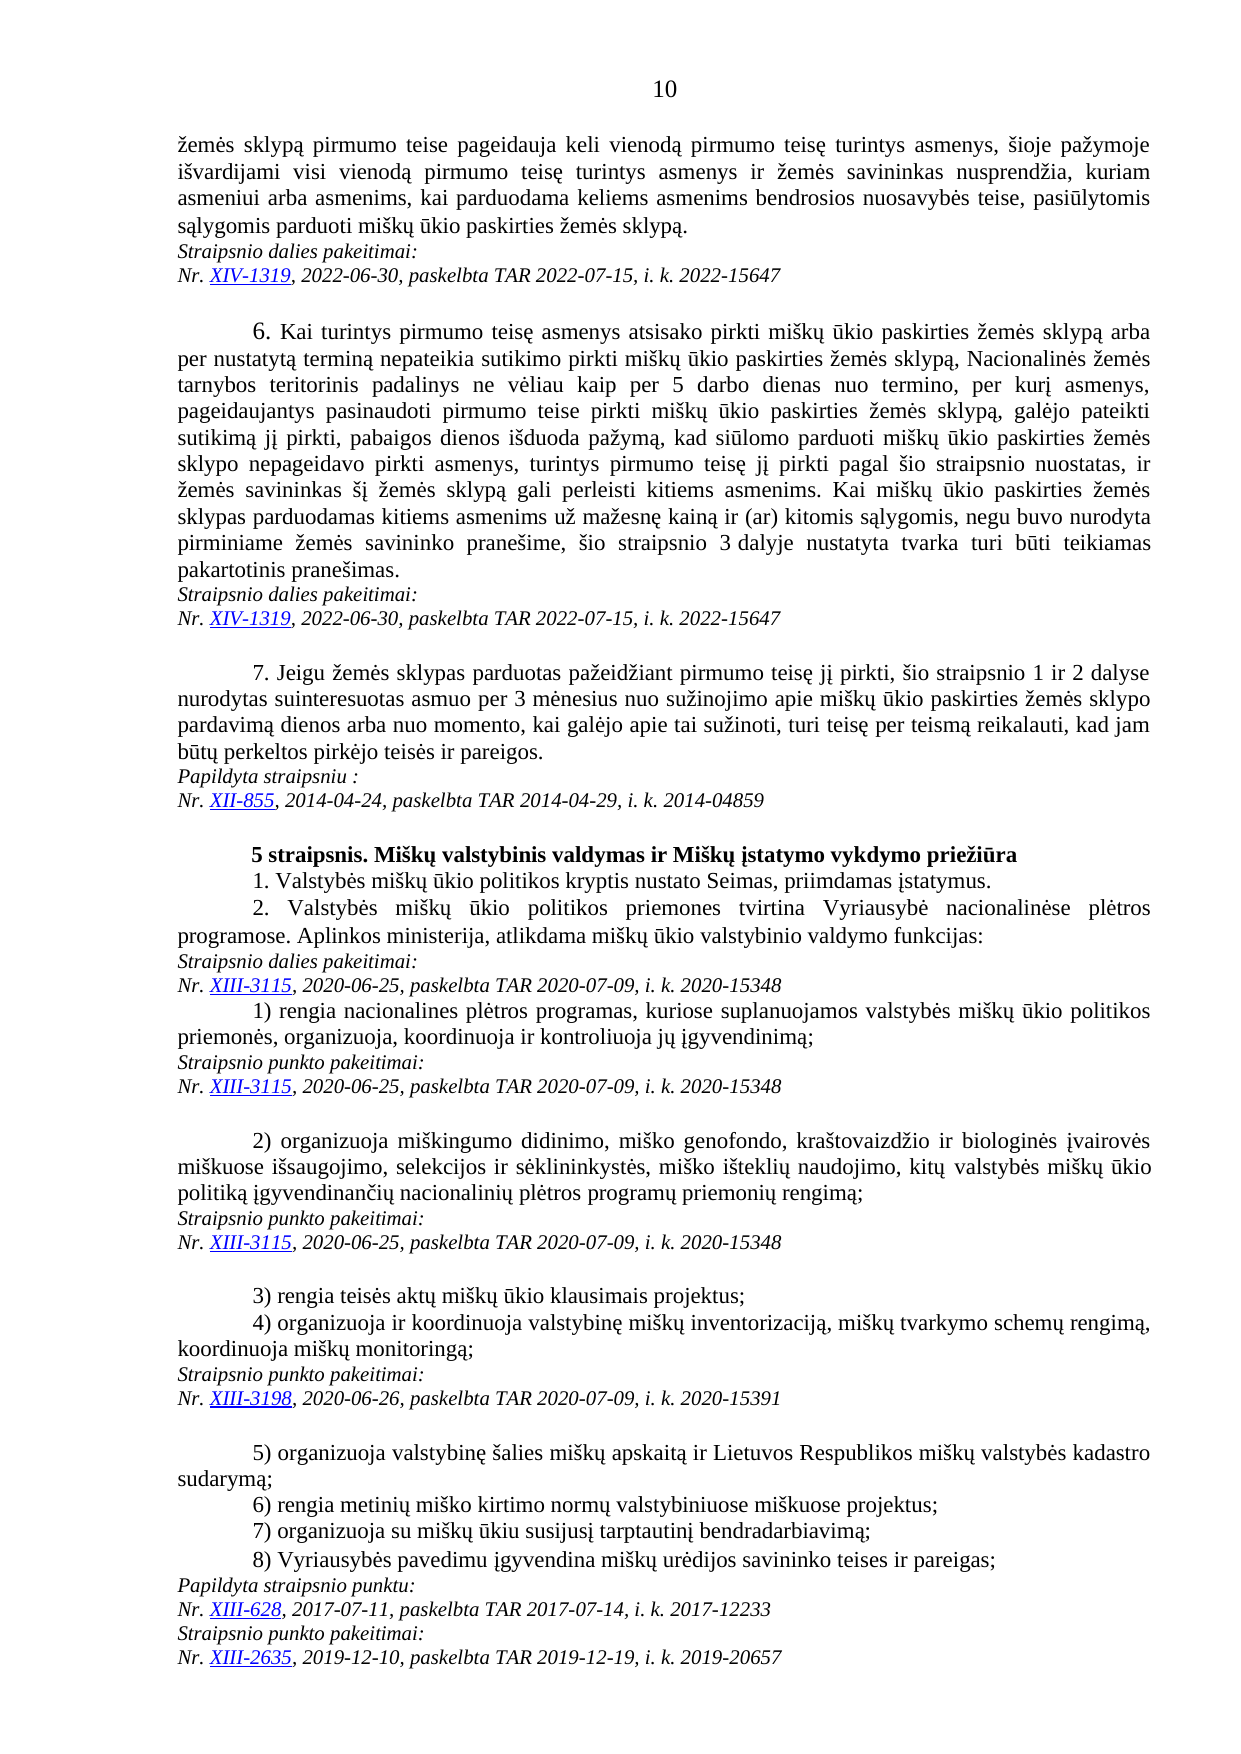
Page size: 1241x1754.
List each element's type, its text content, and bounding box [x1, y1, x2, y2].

text Nr. XIII-3115, 2020-06-25, paskelbta TAR 2020-07-09, i. k. 2020-15348 [177, 1074, 1152, 1098]
text Straipsnio dalies pakeitimai: [177, 582, 1152, 606]
text Papildyta straipsnio punktu: [177, 1573, 1152, 1597]
text Straipsnio punkto pakeitimai: [177, 1362, 1152, 1386]
text Straipsnio punkto pakeitimai: [177, 1621, 1152, 1645]
text Nr. XIV-1319, 2022-06-30, paskelbta TAR 2022-07-15, i. k. 2022-15647 [177, 606, 1152, 630]
text žemės sklypą pirmumo teise pageidauja keli vienodą pirmumo teisę turintys asmenys, šioje pažymoje išvardijami visi vienodą pirmumo teisę turintys asmenys ir žemės savininkas nusprendžia, kuriam asmeniui arba asmenims, kai parduodama keliems asmenims bendrosios nuosavybės teise, pasiūlytomis sąlygomis parduoti miškų ūkio paskirties žemės sklypą. [177, 131, 1152, 239]
text 8) Vyriausybės pavedimu įgyvendina miškų urėdijos savininko teises ir pareigas; [177, 1544, 1152, 1573]
text 1. Valstybės miškų ūkio politikos kryptis nustato Seimas, priimdamas įstatymus. [177, 867, 1152, 894]
text Straipsnio dalies pakeitimai: [177, 239, 1152, 263]
text 7. Jeigu žemės sklypas parduotas pažeidžiant pirmumo teisę jį pirkti, šio straipsnio 1 ir 2 dalyse nurodytas suinteresuotas asmuo per 3 mėnesius nuo sužinojimo apie miškų ūkio paskirties žemės sklypo pardavimą dienos arba nuo momento, kai galėjo apie tai sužinoti, turi teisę per teismą reikalauti, kad jam būtų perkeltos pirkėjo teisės ir pareigos. [177, 659, 1152, 764]
text 2) organizuoja miškingumo didinimo, miško genofondo, kraštovaizdžio ir biologinės įvairovės miškuose išsaugojimo, selekcijos ir sėklininkystės, miško išteklių naudojimo, kitų valstybės miškų ūkio politiką įgyvendinančių nacionalinių plėtros programų priemonių rengimą; [177, 1127, 1152, 1206]
text 6. Kai turintys pirmumo teisę asmenys atsisako pirkti miškų ūkio paskirties žemės sklypą arba per nustatytą terminą nepateikia sutikimo pirkti miškų ūkio paskirties žemės sklypą, Nacionalinės žemės tarnybos teritorinis padalinys ne vėliau kaip per 5 darbo dienas nuo termino, per kurį asmenys, pageidaujantys pasinaudoti pirmumo teise pirkti miškų ūkio paskirties žemės sklypą, galėjo pateikti sutikimą jį pirkti, pabaigos dienos išduoda pažymą, kad siūlomo parduoti miškų ūkio paskirties žemės sklypo nepageidavo pirkti asmenys, turintys pirmumo teisę jį pirkti pagal šio straipsnio nuostatas, ir žemės savininkas šį žemės sklypą gali perleisti kitiems asmenims. Kai miškų ūkio paskirties žemės sklypas parduodamas kitiems asmenims už mažesnę kainą ir (ar) kitomis sąlygomis, negu buvo nurodyta pirminiame žemės savininko pranešime, šio straipsnio 3 dalyje nustatyta tvarka turi būti teikiamas pakartotinis pranešimas. [177, 316, 1152, 582]
text 1) rengia nacionalines plėtros programas, kuriose suplanuojamos valstybės miškų ūkio politikos priemonės, organizuoja, koordinuoja ir kontroliuoja jų įgyvendinimą; [177, 997, 1152, 1050]
text Straipsnio punkto pakeitimai: [177, 1206, 1152, 1230]
text Nr. XIII-2635, 2019-12-10, paskelbta TAR 2019-12-19, i. k. 2019-20657 [177, 1645, 1152, 1669]
text 4) organizuoja ir koordinuoja valstybinę miškų inventorizaciją, miškų tvarkymo schemų rengimą, koordinuoja miškų monitoringą; [177, 1309, 1152, 1362]
text Nr. XIII-3198, 2020-06-26, paskelbta TAR 2020-07-09, i. k. 2020-15391 [177, 1386, 1152, 1410]
text 5 straipsnis. Miškų valstybinis valdymas ir Miškų įstatymo vykdymo priežiūra [251, 841, 1152, 867]
text 3) rengia teisės aktų miškų ūkio klausimais projektus; [177, 1283, 1152, 1309]
text Nr. XII-855, 2014-04-24, paskelbta TAR 2014-04-29, i. k. 2014-04859 [177, 788, 1152, 812]
text 6) rengia metinių miško kirtimo normų valstybiniuose miškuose projektus; [177, 1491, 1152, 1518]
text Nr. XIV-1319, 2022-06-30, paskelbta TAR 2022-07-15, i. k. 2022-15647 [177, 263, 1152, 287]
text Papildyta straipsniu : [177, 764, 1152, 788]
text 2. Valstybės miškų ūkio politikos priemones tvirtina Vyriausybė nacionalinėse plėtros programose. Aplinkos ministerija, atlikdama miškų ūkio valstybinio valdymo funkcijas: [177, 894, 1152, 949]
text Straipsnio punkto pakeitimai: [177, 1050, 1152, 1074]
text 7) organizuoja su miškų ūkiu susijusį tarptautinį bendradarbiavimą; [177, 1518, 1152, 1544]
text Nr. XIII-3115, 2020-06-25, paskelbta TAR 2020-07-09, i. k. 2020-15348 [177, 973, 1152, 997]
text Nr. XIII-628, 2017-07-11, paskelbta TAR 2017-07-14, i. k. 2017-12233 [177, 1597, 1152, 1621]
text Straipsnio dalies pakeitimai: [177, 949, 1152, 973]
text 5) organizuoja valstybinę šalies miškų apskaitą ir Lietuvos Respublikos miškų valstybės kadastro sudarymą; [177, 1438, 1152, 1491]
text Nr. XIII-3115, 2020-06-25, paskelbta TAR 2020-07-09, i. k. 2020-15348 [177, 1230, 1152, 1254]
